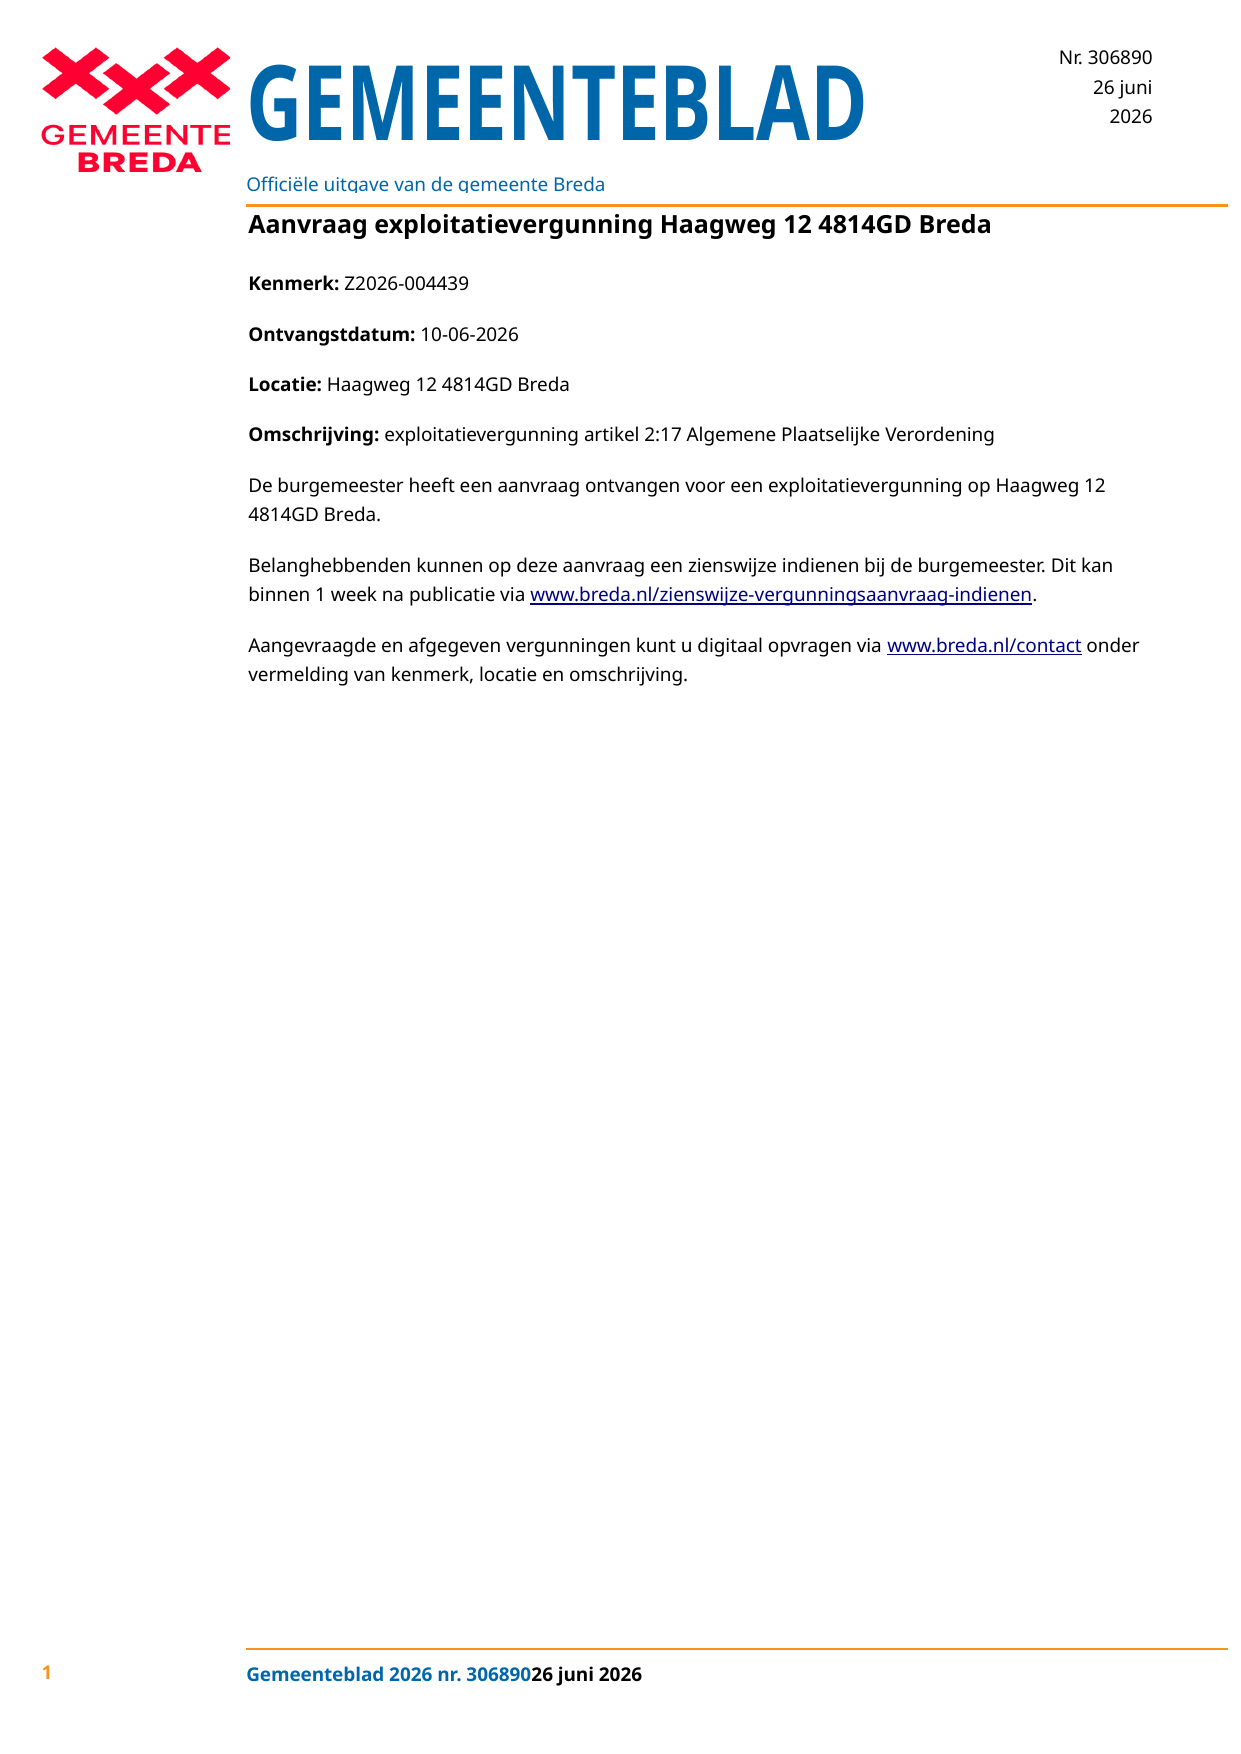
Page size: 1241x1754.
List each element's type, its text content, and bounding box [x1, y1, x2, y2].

picture [41, 47, 231, 172]
text Aanvraag exploitatievergunning Haagweg 12 4814GD Breda [248, 207, 1152, 241]
text Aangevraagde en afgegeven vergunningen kunt u digitaal opvragen via www.breda.nl/contact onder vermelding van kenmerk, locatie en omschrijving. [248, 632, 1152, 687]
text Omschrijving: exploitatievergunning artikel 2:17 Algemene Plaatselijke Verordening [248, 422, 1152, 447]
text De burgemeester heeft een aanvraag ontvangen voor een exploitatievergunning op Haagweg 12 4814GD Breda. [248, 472, 1152, 527]
text Belanghebbenden kunnen op deze aanvraag een zienswijze indienen bij de burgemeester. Dit kan binnen 1 week na publicatie via www.breda.nl/zienswijze-vergunningsaanvraag-indienen. [248, 552, 1152, 607]
text Ontvangstdatum: 10-06-2026 [248, 321, 1152, 346]
text Kenmerk: Z2026-004439 [248, 270, 1152, 296]
text Locatie: Haagweg 12 4814GD Breda [248, 371, 1152, 397]
